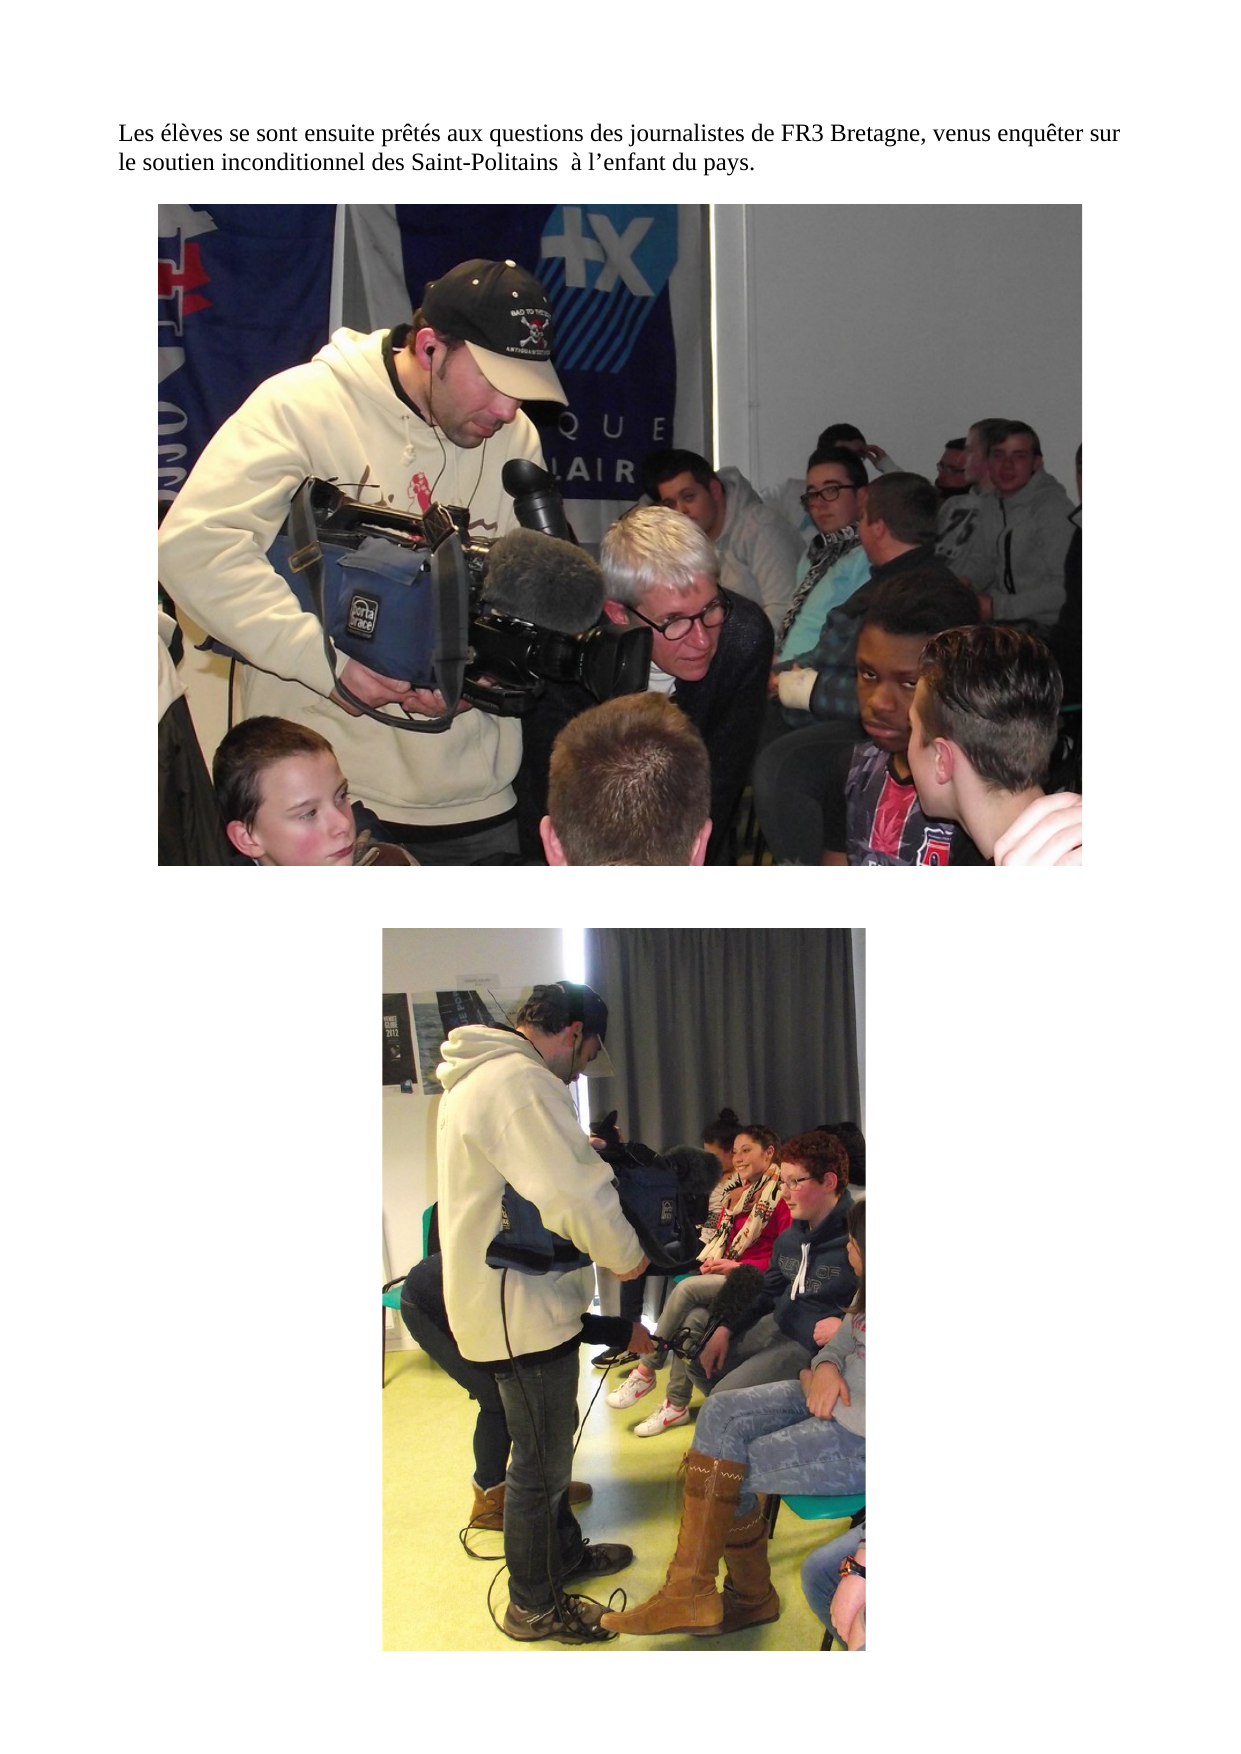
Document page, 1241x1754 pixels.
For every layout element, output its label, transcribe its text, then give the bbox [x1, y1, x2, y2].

picture [158, 204, 1083, 866]
text Les élèves se sont ensuite prêtés aux questions des journalistes de FR3 Bretagne, venus enquêter sur le soutien inconditionnel des Saint-Politains à l’enfant du pays. [118, 118, 1122, 176]
picture [382, 928, 866, 1651]
